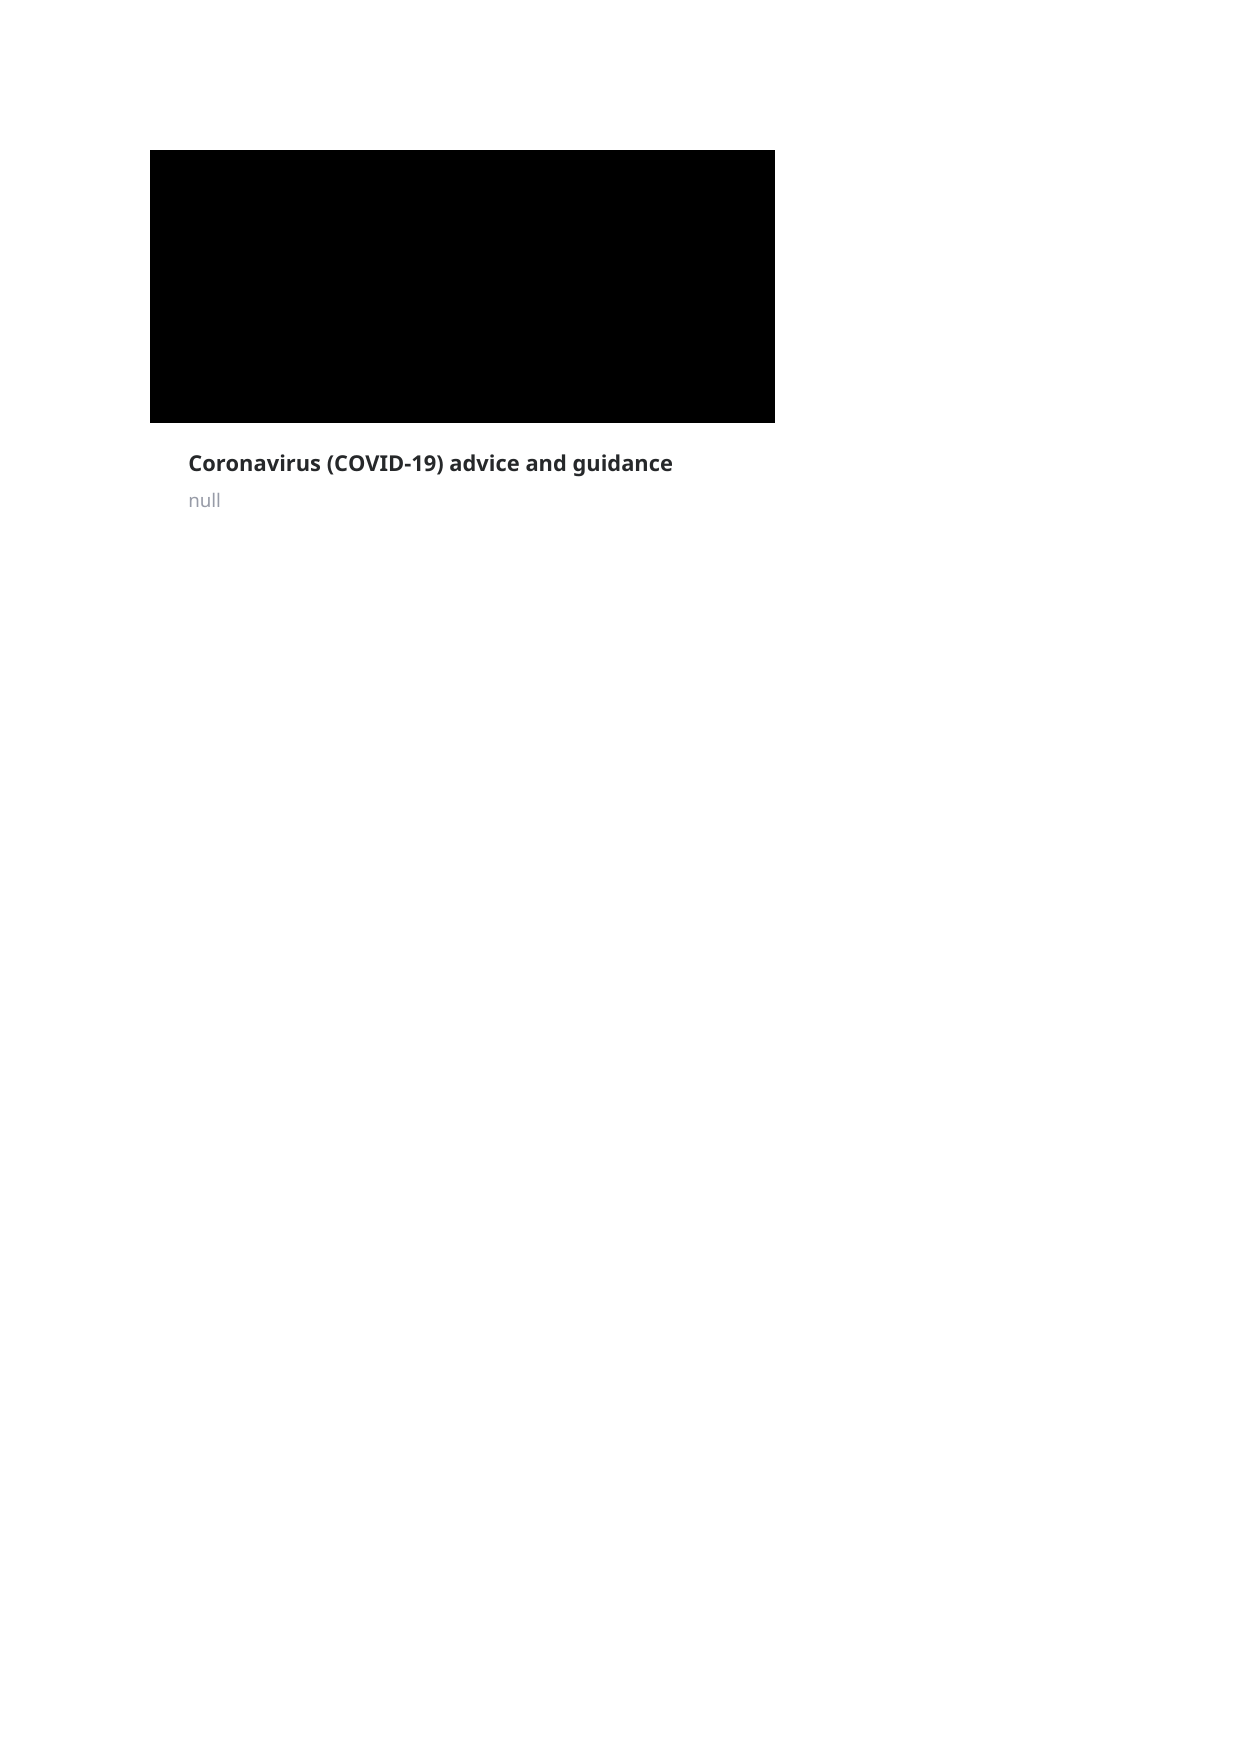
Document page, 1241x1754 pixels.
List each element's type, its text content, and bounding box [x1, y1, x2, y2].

table_header [769, 178, 775, 206]
table_header [150, 424, 169, 538]
table_header Coronavirus (COVID-19) advice and guidance null [169, 424, 775, 538]
table_header [769, 206, 775, 423]
table_header [769, 150, 775, 178]
